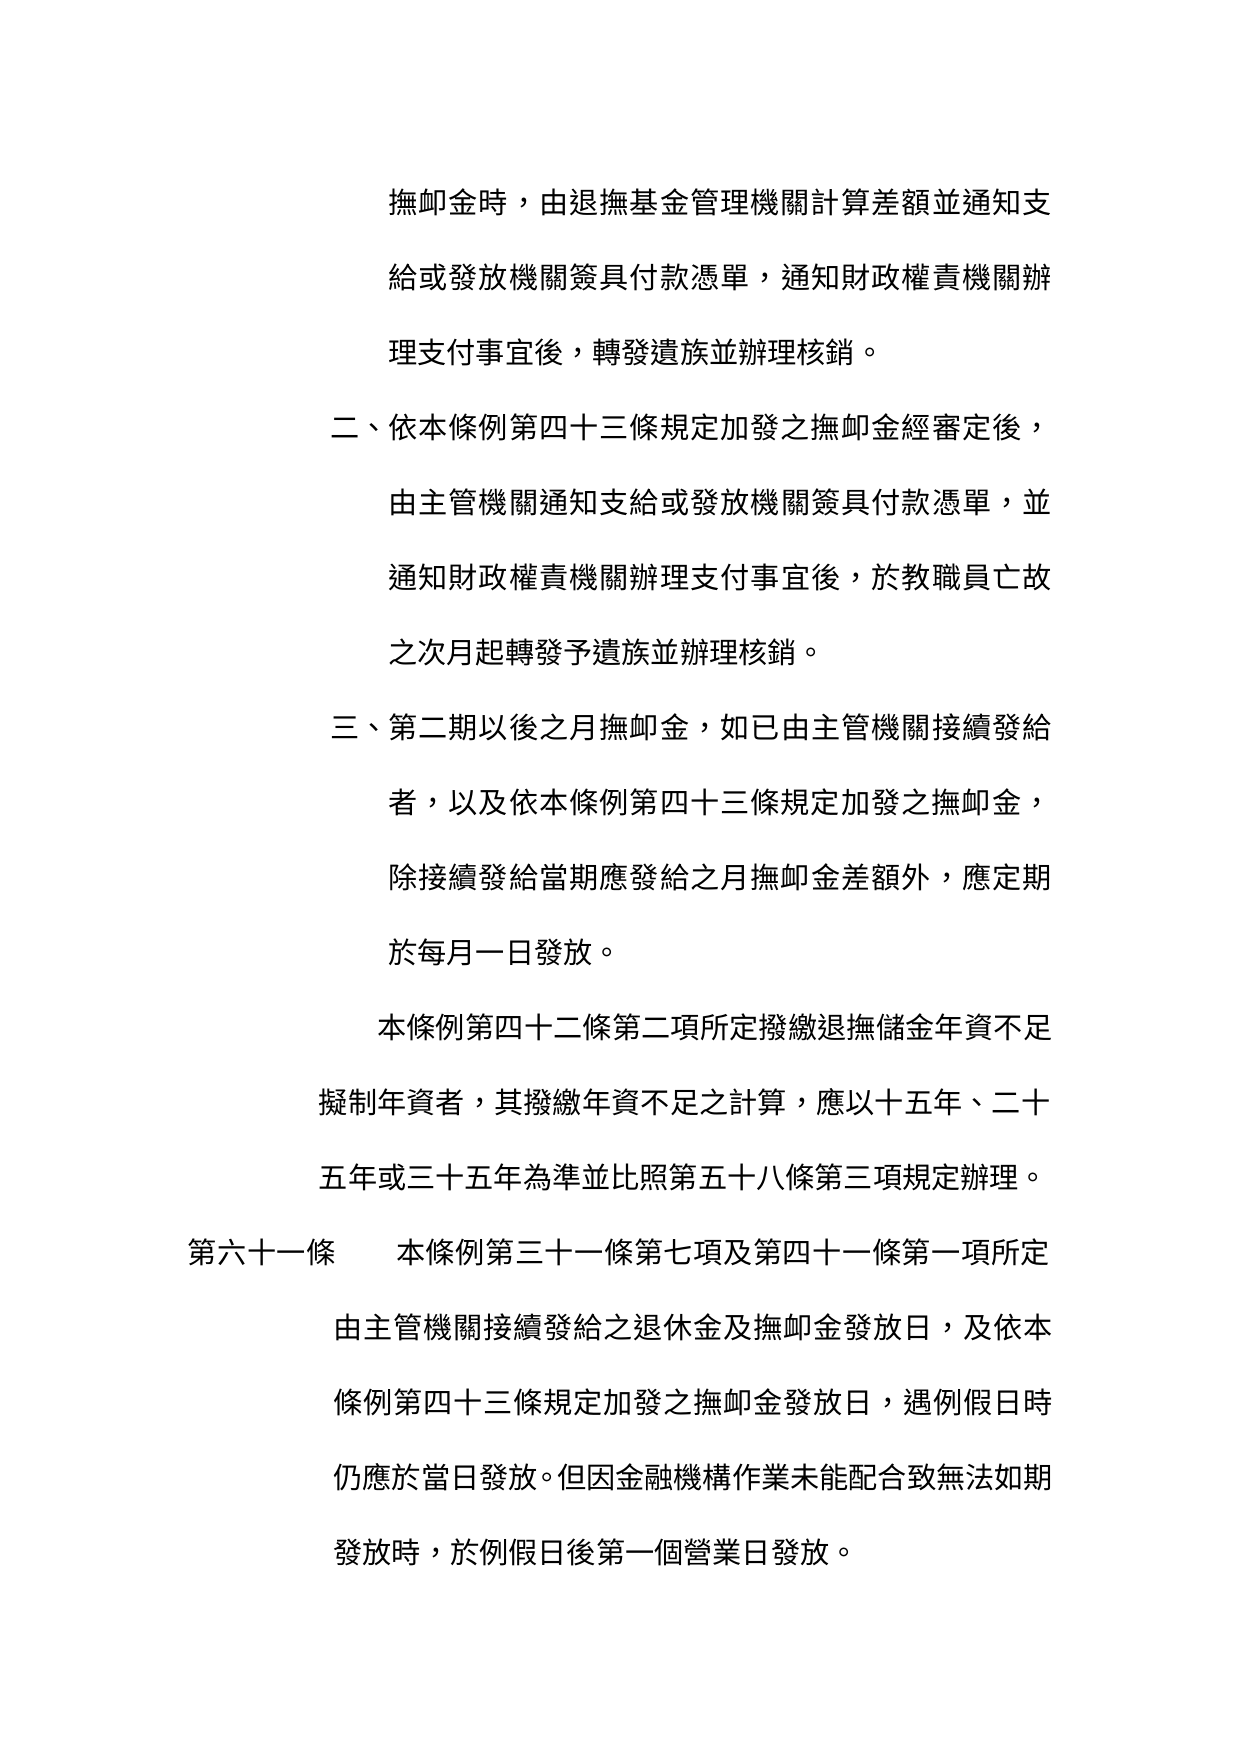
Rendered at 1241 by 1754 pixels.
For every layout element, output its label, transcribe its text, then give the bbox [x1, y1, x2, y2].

text 本條例第四十二條第二項所定撥繳退撫儲金年資不足擬制年資者，其撥繳年資不足之計算，應以十五年、二十五年或三十五年為準並比照第五十八條第三項規定辦理。 [319, 989, 1053, 1214]
list 撫卹金時，由退撫基金管理機關計算差額並通知支給或發放機關簽具付款憑單，通知財政權責機關辦理支付事宜後，轉發遺族並辦理核銷。 [330, 164, 1053, 389]
list 第二期以後之月撫卹金，如已由主管機關接續發給者，以及依本條例第四十三條規定加發之撫卹金，除接續發給當期應發給之月撫卹金差額外，應定期於每月一日發放。 [330, 689, 1053, 989]
text 第六十一條 本條例第三十一條第七項及第四十一條第一項所定由主管機關接續發給之退休金及撫卹金發放日，及依本條例第四十三條規定加發之撫卹金發放日，遇例假日時仍應於當日發放。但因金融機構作業未能配合致無法如期發放時，於例假日後第一個營業日發放。 [187, 1214, 1053, 1589]
list 依本條例第四十三條規定加發之撫卹金經審定後，由主管機關通知支給或發放機關簽具付款憑單，並通知財政權責機關辦理支付事宜後，於教職員亡故之次月起轉發予遺族並辦理核銷。 [330, 389, 1053, 689]
